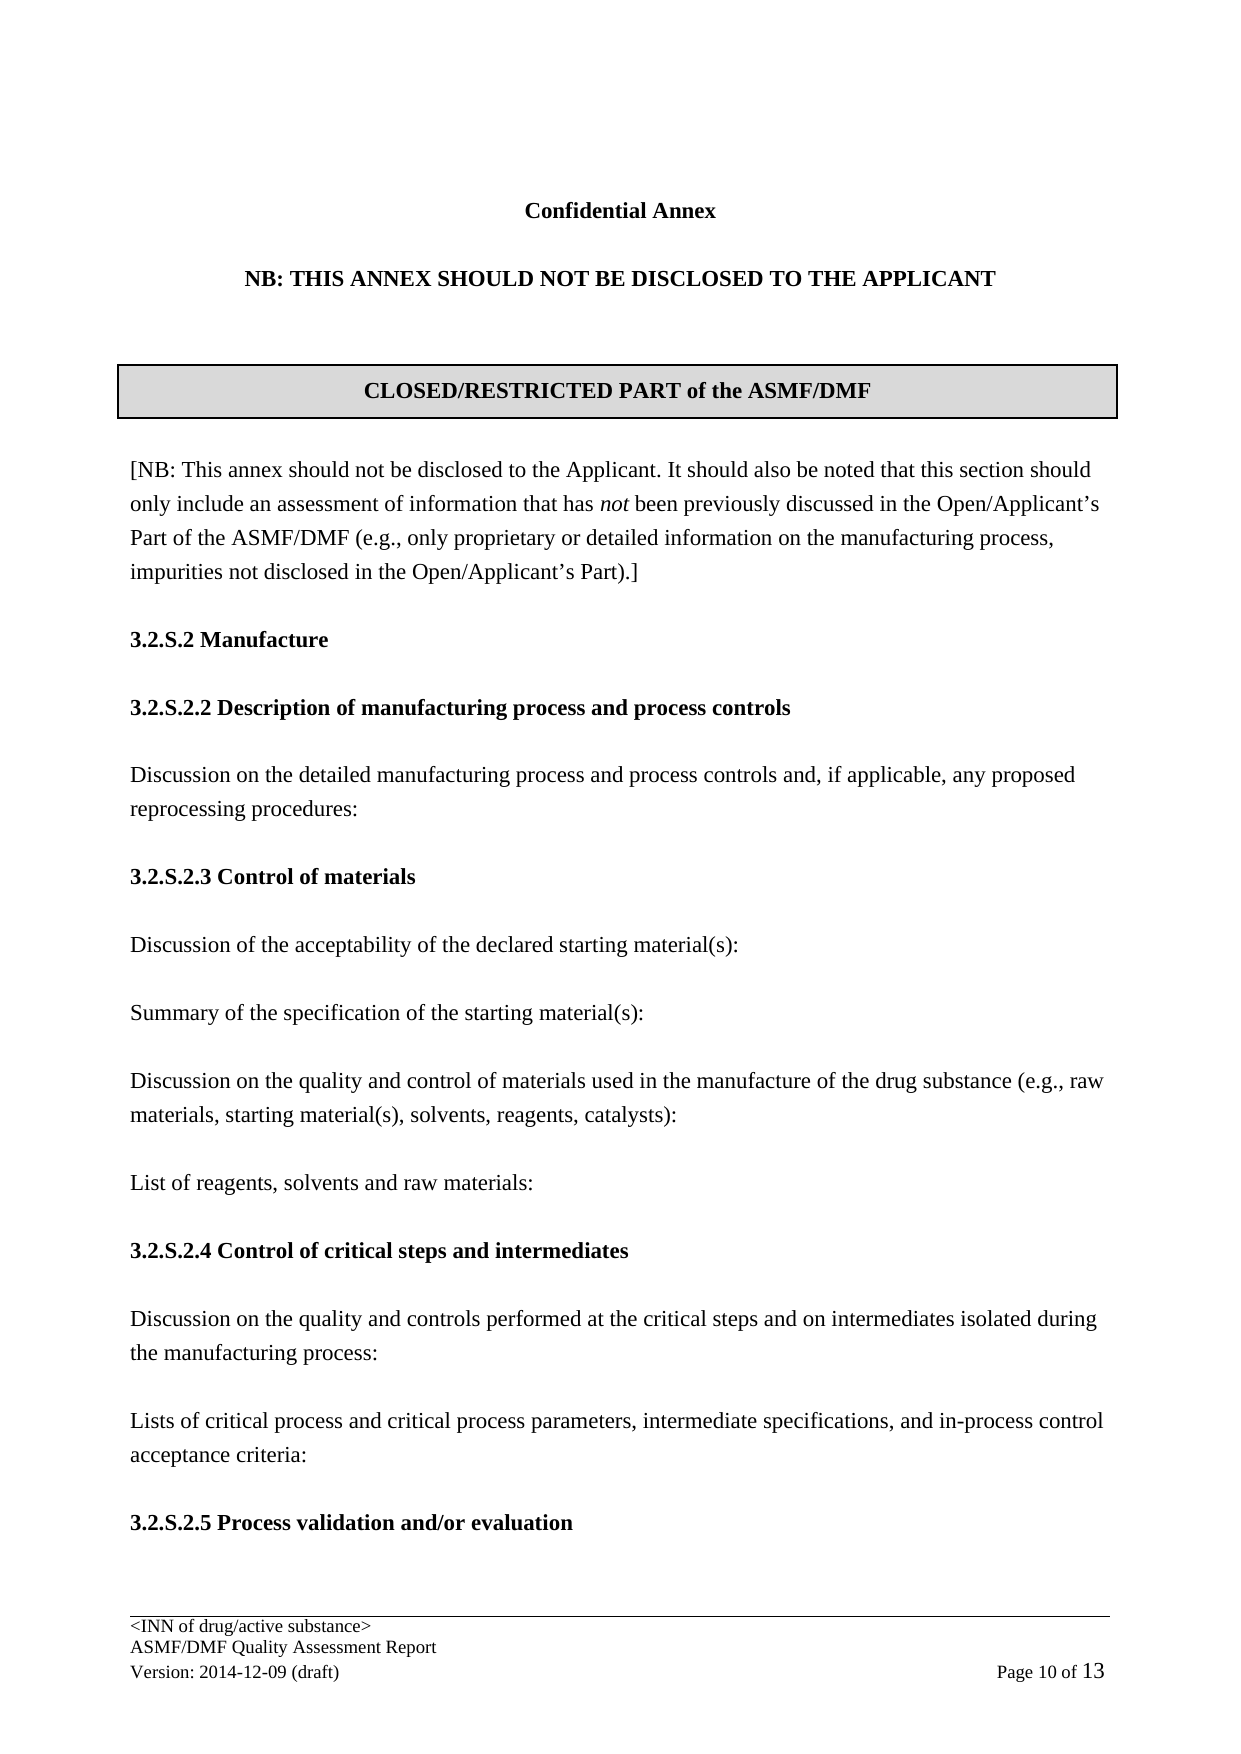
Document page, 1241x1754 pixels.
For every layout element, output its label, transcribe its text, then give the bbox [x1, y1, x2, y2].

table_header CLOSED/RESTRICTED PART of the ASMF/DMF [119, 366, 1116, 417]
text 3.2.S.2.4 Control of critical steps and intermediates [130, 1233, 1110, 1267]
text Discussion on the quality and controls performed at the critical steps and on intermediates isolated during the manufacturing process: [130, 1301, 1110, 1369]
text Discussion of the acceptability of the declared starting material(s): [130, 928, 1110, 962]
text 3.2.S.2.5 Process validation and/or evaluation [130, 1505, 1110, 1539]
text 3.2.S.2.2 Description of manufacturing process and process controls [130, 690, 1110, 724]
text Discussion on the quality and control of materials used in the manufacture of the drug substance (e.g., raw materials, starting material(s), solvents, reagents, catalysts): [130, 1064, 1110, 1132]
text 3.2.S.2 Manufacture [130, 622, 1110, 656]
text Lists of critical process and critical process parameters, intermediate specifications, and in-process control acceptance criteria: [130, 1403, 1110, 1471]
text [NB: This annex should not be disclosed to the Applicant. It should also be noted that this section should only include an assessment of information that has not been previously discussed in the Open/Applicant’s Part of the ASMF/DMF (e.g., only proprietary or detailed information on the manufacturing process, impurities not disclosed in the Open/Applicant’s Part).] [130, 452, 1110, 588]
text 3.2.S.2.3 Control of materials [130, 860, 1110, 894]
text NB: THIS ANNEX SHOULD NOT BE DISCLOSED TO THE APPLICANT [130, 262, 1110, 296]
text Summary of the specification of the starting material(s): [130, 996, 1110, 1030]
text Discussion on the detailed manufacturing process and process controls and, if applicable, any proposed reprocessing procedures: [130, 758, 1110, 826]
text Confidential Annex [130, 194, 1110, 228]
text List of reagents, solvents and raw materials: [130, 1166, 1110, 1199]
